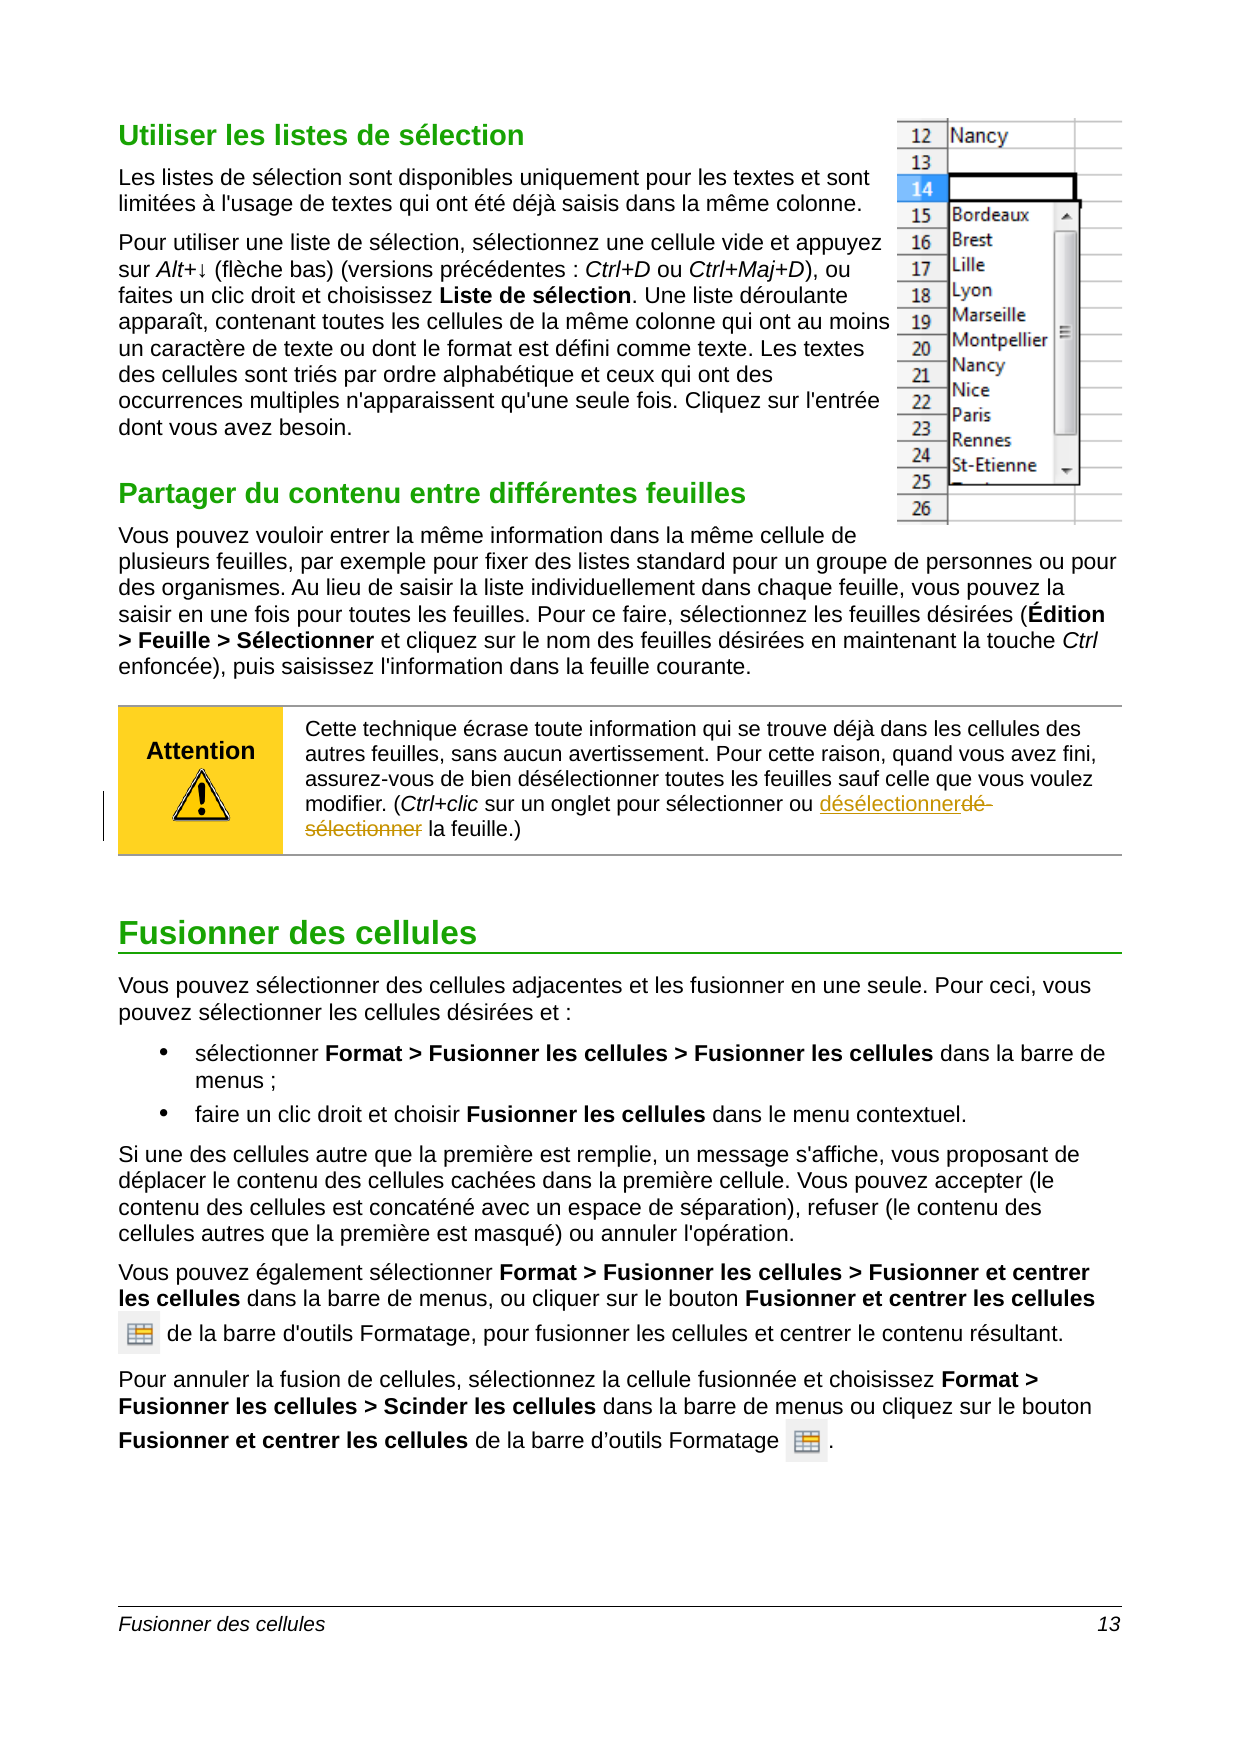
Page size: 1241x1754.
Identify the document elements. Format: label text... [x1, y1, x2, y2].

table_header Cette technique écrase toute information qui se trouve déjà dans les cellules des autres feuilles, sans aucun avertissement. Pour cette raison, quand vous avez fini, assurez-vous de bien désélectionner toutes les feuilles sauf celle que vous voulez modifier. (Ctrl+clic sur un onglet pour sélectionner ou désélectionner la feuille.) [283, 707, 1122, 854]
picture [168, 765, 233, 825]
picture [785, 1419, 828, 1462]
list sélectionner Format > Fusionner les cellules > Fusionner les cellules dans la barre de menus ; [156, 1038, 1122, 1093]
text Vous pouvez également sélectionner Format > Fusionner les cellules > Fusionner et centrer les cellules dans la barre de menus, ou cliquer sur le bouton Fusionner et centrer les cellules de la barre d'outils Formatage, pour fusionner les cellules et centrer le contenu résultant. [118, 1259, 1122, 1354]
subtitle Partager du contenu entre différentes feuilles [118, 476, 897, 509]
text Vous pouvez vouloir entrer la même information dans la même cellule de plusieurs feuilles, par exemple pour fixer des listes standard pour un groupe de personnes ou pour des organismes. Au lieu de saisir la liste individuellement dans chaque feuille, vous pouvez la saisir en une fois pour toutes les feuilles. Pour ce faire, sélectionnez les feuilles désirées (Édition > Feuille > Sélectionner et cliquez sur le nom des feuilles désirées en maintenant la touche Ctrl enfoncée), puis saisissez l'information dans la feuille courante. [118, 522, 1122, 680]
picture [897, 118, 1123, 525]
text Pour annuler la fusion de cellules, sélectionnez la cellule fusionnée et choisissez Format > Fusionner les cellules > Scinder les cellules dans la barre de menus ou cliquez sur le bouton Fusionner et centrer les cellules de la barre d’outils Formatage . [118, 1366, 1122, 1461]
text Pour utiliser une liste de sélection, sélectionnez une cellule vide et appuyez sur Alt+↓ (flèche bas) (versions précédentes : Ctrl+D ou Ctrl+Maj+D), ou faites un clic droit et choisissez Liste de sélection. Une liste déroulante apparaît, contenant toutes les cellules de la même colonne qui ont au moins un caractère de texte ou dont le format est défini comme texte. Les textes des cellules sont triés par ordre alphabétique et ceux qui ont des occurrences multiples n'apparaissent qu'une seule fois. Cliquez sur l'entrée dont vous avez besoin. [118, 229, 897, 440]
text Vous pouvez sélectionner des cellules adjacentes et les fusionner en une seule. Pour ceci, vous pouvez sélectionner les cellules désirées et : [118, 972, 1122, 1025]
text Les listes de sélection sont disponibles uniquement pour les textes et sont limitées à l'usage de textes qui ont été déjà saisis dans la même colonne. [118, 164, 897, 217]
text Si une des cellules autre que la première est remplie, un message s'affiche, vous proposant de déplacer le contenu des cellules cachées dans la première cellule. Vous pouvez accepter (le contenu des cellules est concaténé avec un espace de séparation), refuser (le contenu des cellules autres que la première est masqué) ou annuler l'opération. [118, 1141, 1122, 1246]
list faire un clic droit et choisir Fusionner les cellules dans le menu contextuel. [156, 1099, 1122, 1129]
picture [118, 1311, 161, 1354]
subtitle Fusionner des cellules [118, 913, 1122, 952]
subtitle Utiliser les listes de sélection [118, 118, 897, 152]
table_header Attention [118, 707, 283, 854]
